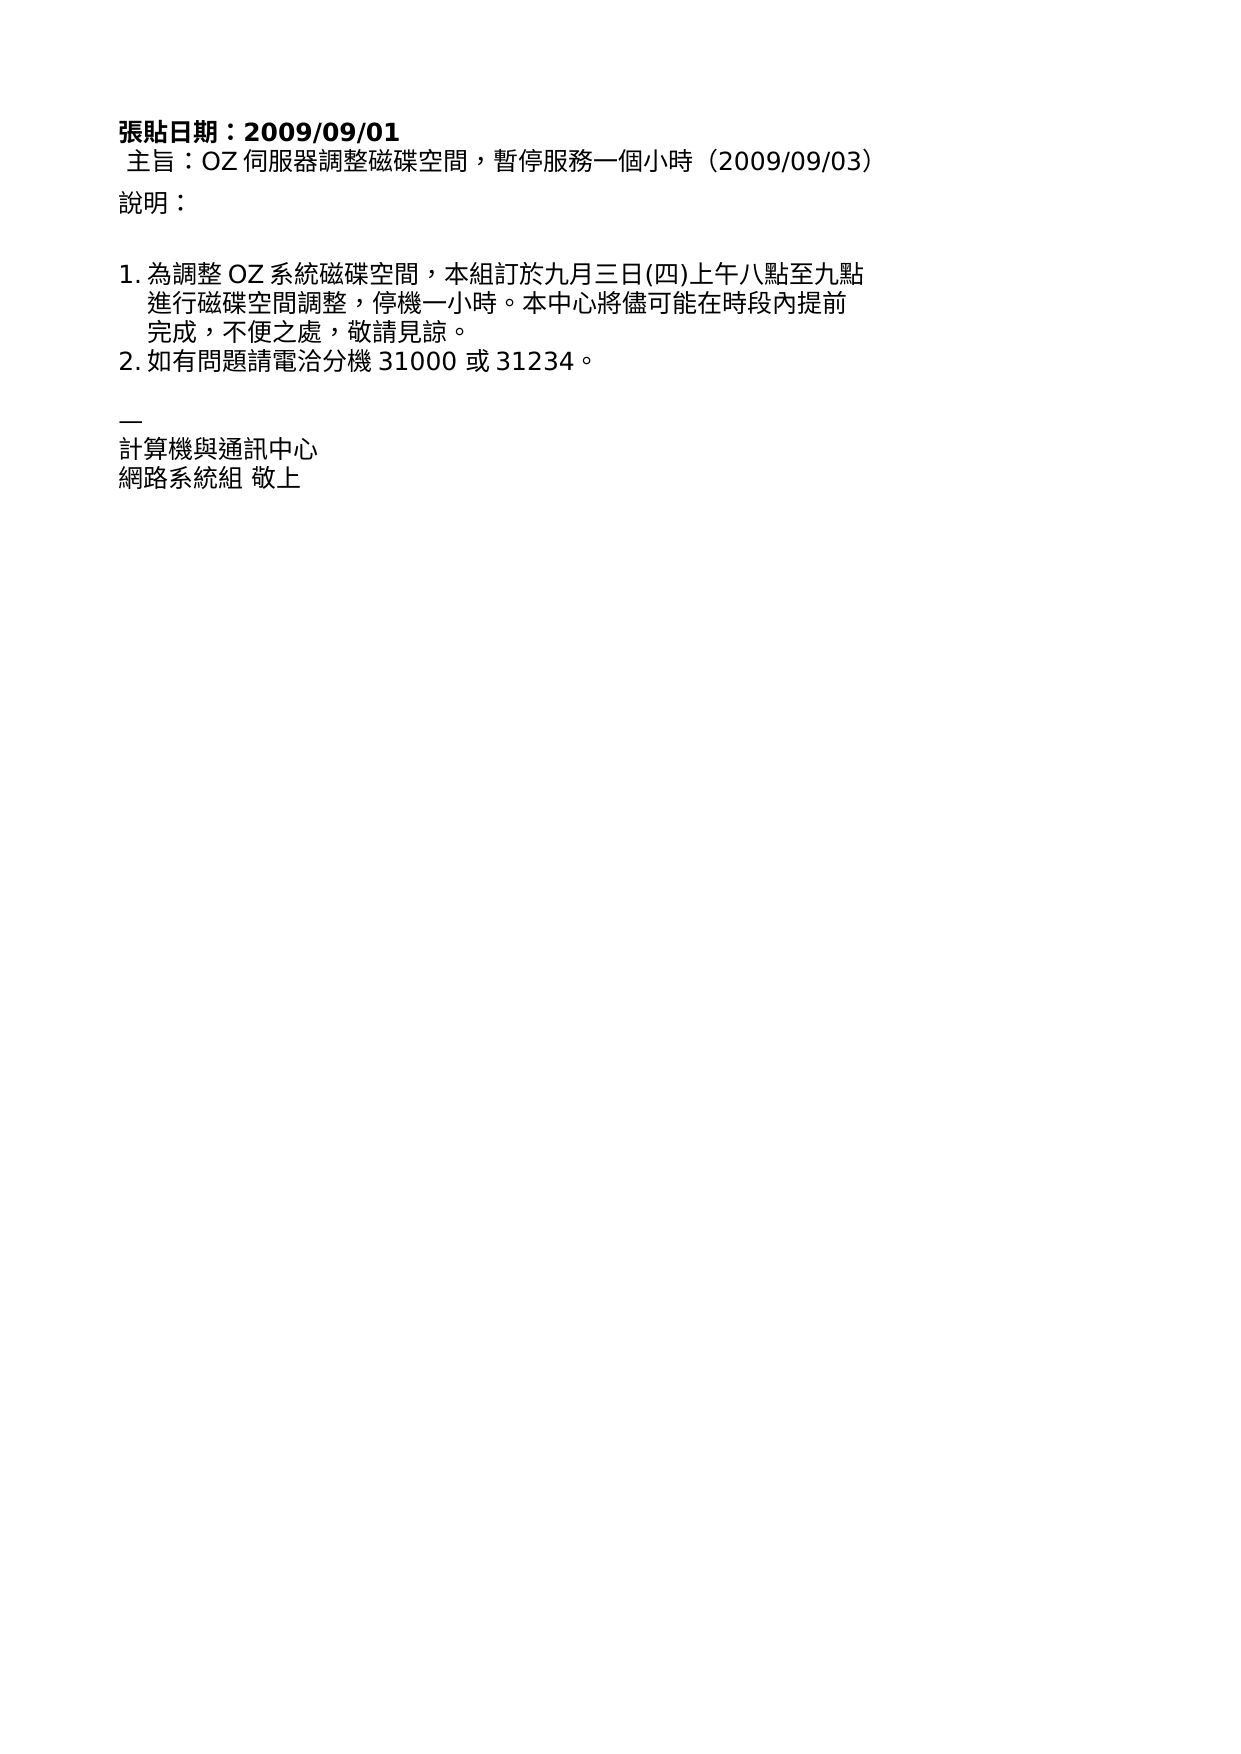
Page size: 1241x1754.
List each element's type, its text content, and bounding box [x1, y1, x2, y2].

list 為調整OZ系統磁碟空間，本組訂於九月三日(四)上午八點至九點 進行磁碟空間調整，停機一小時。本中心將儘可能在時段內提前 完成，不便之處，敬請見諒。 [118, 260, 1122, 348]
text — 計算機與通訊中心 網路系統組 敬上 [118, 406, 1122, 494]
text 張貼日期：2009/09/01 主旨：OZ伺服器調整磁碟空間，暫停服務一個小時（2009/09/03） [118, 118, 1122, 176]
text 說明： [118, 189, 1122, 218]
list 如有問題請電洽分機31000 或31234。 [118, 348, 1122, 377]
